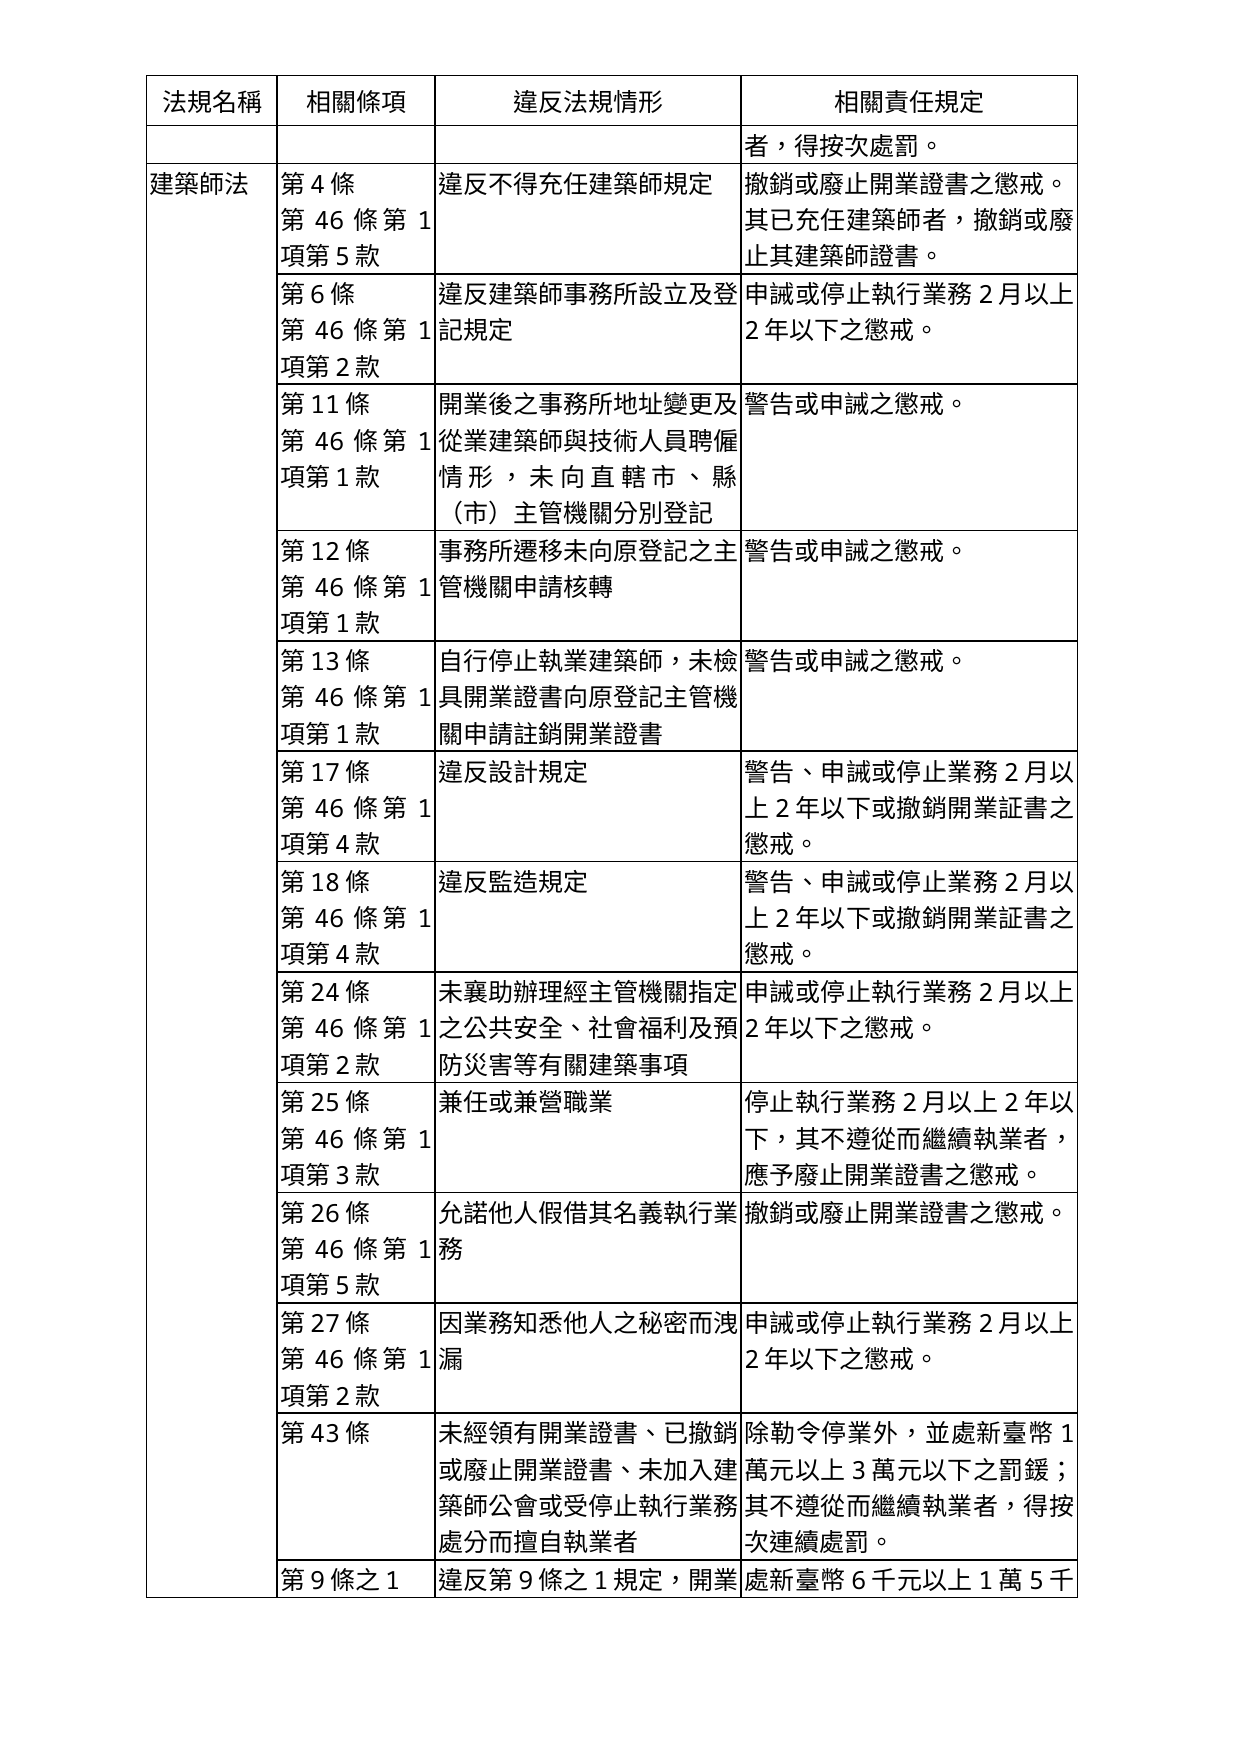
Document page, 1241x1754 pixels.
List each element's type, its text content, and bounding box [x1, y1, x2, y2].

table_cell 警告、申誡或停止業務2月以上2年以下或撤銷開業証書之懲戒。 [742, 862, 1077, 971]
table_cell 第27條 第46條第1項第2款 [278, 1304, 434, 1412]
table_cell 因業務知悉他人之秘密而洩漏 [436, 1304, 740, 1412]
table_cell 警告或申誡之懲戒。 [742, 642, 1077, 750]
table_cell 第12條 第46條第1項第1款 [278, 531, 434, 640]
table_header 相關條項 [278, 76, 434, 125]
table_cell 第13條 第46條第1項第1款 [278, 642, 434, 750]
table_cell 兼任或兼營職業 [436, 1083, 740, 1192]
table_cell [278, 126, 434, 163]
table_cell 者，得按次處罰。 [742, 126, 1077, 163]
table_cell 停止執行業務2月以上2年以下，其不遵從而繼續執業者，應予廢止開業證書之懲戒。 [742, 1083, 1077, 1192]
table_cell 違反建築師事務所設立及登記規定 [436, 275, 740, 383]
table_cell 違反第9條之1規定，開業 [436, 1561, 740, 1597]
table_cell 申誡或停止執行業務2月以上2年以下之懲戒。 [742, 973, 1077, 1081]
table_cell 第24條 第46條第1項第2款 [278, 973, 434, 1081]
table_cell 第17條 第46條第1項第4款 [278, 752, 434, 861]
table_cell 第18條 第46條第1項第4款 [278, 862, 434, 971]
table_cell 違反不得充任建築師規定 [436, 164, 740, 273]
table_header 相關責任規定 [742, 76, 1077, 125]
table_cell 撤銷或廢止開業證書之懲戒。 其已充任建築師者，撤銷或廢止其建築師證書。 [742, 164, 1077, 273]
table_cell 撤銷或廢止開業證書之懲戒。 [742, 1193, 1077, 1302]
table_cell 第26條 第46條第1項第5款 [278, 1193, 434, 1302]
table_cell 第25條 第46條第1項第3款 [278, 1083, 434, 1192]
table_cell 第11條 第46條第1項第1款 [278, 385, 434, 530]
table_cell [436, 126, 740, 163]
table_cell 建築師法 [147, 164, 276, 1597]
table_cell 違反設計規定 [436, 752, 740, 861]
table_cell [147, 126, 276, 163]
table_cell 未經領有開業證書、已撤銷或廢止開業證書、未加入建築師公會或受停止執行業務處分而擅自執業者 [436, 1414, 740, 1559]
table_cell 警告或申誡之懲戒。 [742, 531, 1077, 640]
table_cell 第43條 [278, 1414, 434, 1559]
table_cell 警告或申誡之懲戒。 [742, 385, 1077, 530]
table_cell 申誡或停止執行業務2月以上2年以下之懲戒。 [742, 275, 1077, 383]
table_cell 事務所遷移未向原登記之主管機關申請核轉 [436, 531, 740, 640]
table_cell 除勒令停業外，並處新臺幣1萬元以上3萬元以下之罰鍰；其不遵從而繼續執業者，得按次連續處罰。 [742, 1414, 1077, 1559]
table_cell 警告、申誡或停止業務2月以上2年以下或撤銷開業証書之懲戒。 [742, 752, 1077, 861]
table_cell 第4條 第46條第1項第5款 [278, 164, 434, 273]
table_header 違反法規情形 [436, 76, 740, 125]
table_cell 自行停止執業建築師，未檢具開業證書向原登記主管機關申請註銷開業證書 [436, 642, 740, 750]
table_cell 允諾他人假借其名義執行業務 [436, 1193, 740, 1302]
table_cell 處新臺幣6千元以上1萬5千 [742, 1561, 1077, 1597]
table_header 法規名稱 [147, 76, 276, 125]
table_cell 違反監造規定 [436, 862, 740, 971]
table_cell 第9條之1 [278, 1561, 434, 1597]
table_cell 開業後之事務所地址變更及從業建築師與技術人員聘僱情形，未向直轄市、縣（市）主管機關分別登記 [436, 385, 740, 530]
table_cell 申誡或停止執行業務2月以上2年以下之懲戒。 [742, 1304, 1077, 1412]
table_cell 第6條 第46條第1項第2款 [278, 275, 434, 383]
table_cell 未襄助辦理經主管機關指定之公共安全、社會福利及預防災害等有關建築事項 [436, 973, 740, 1081]
